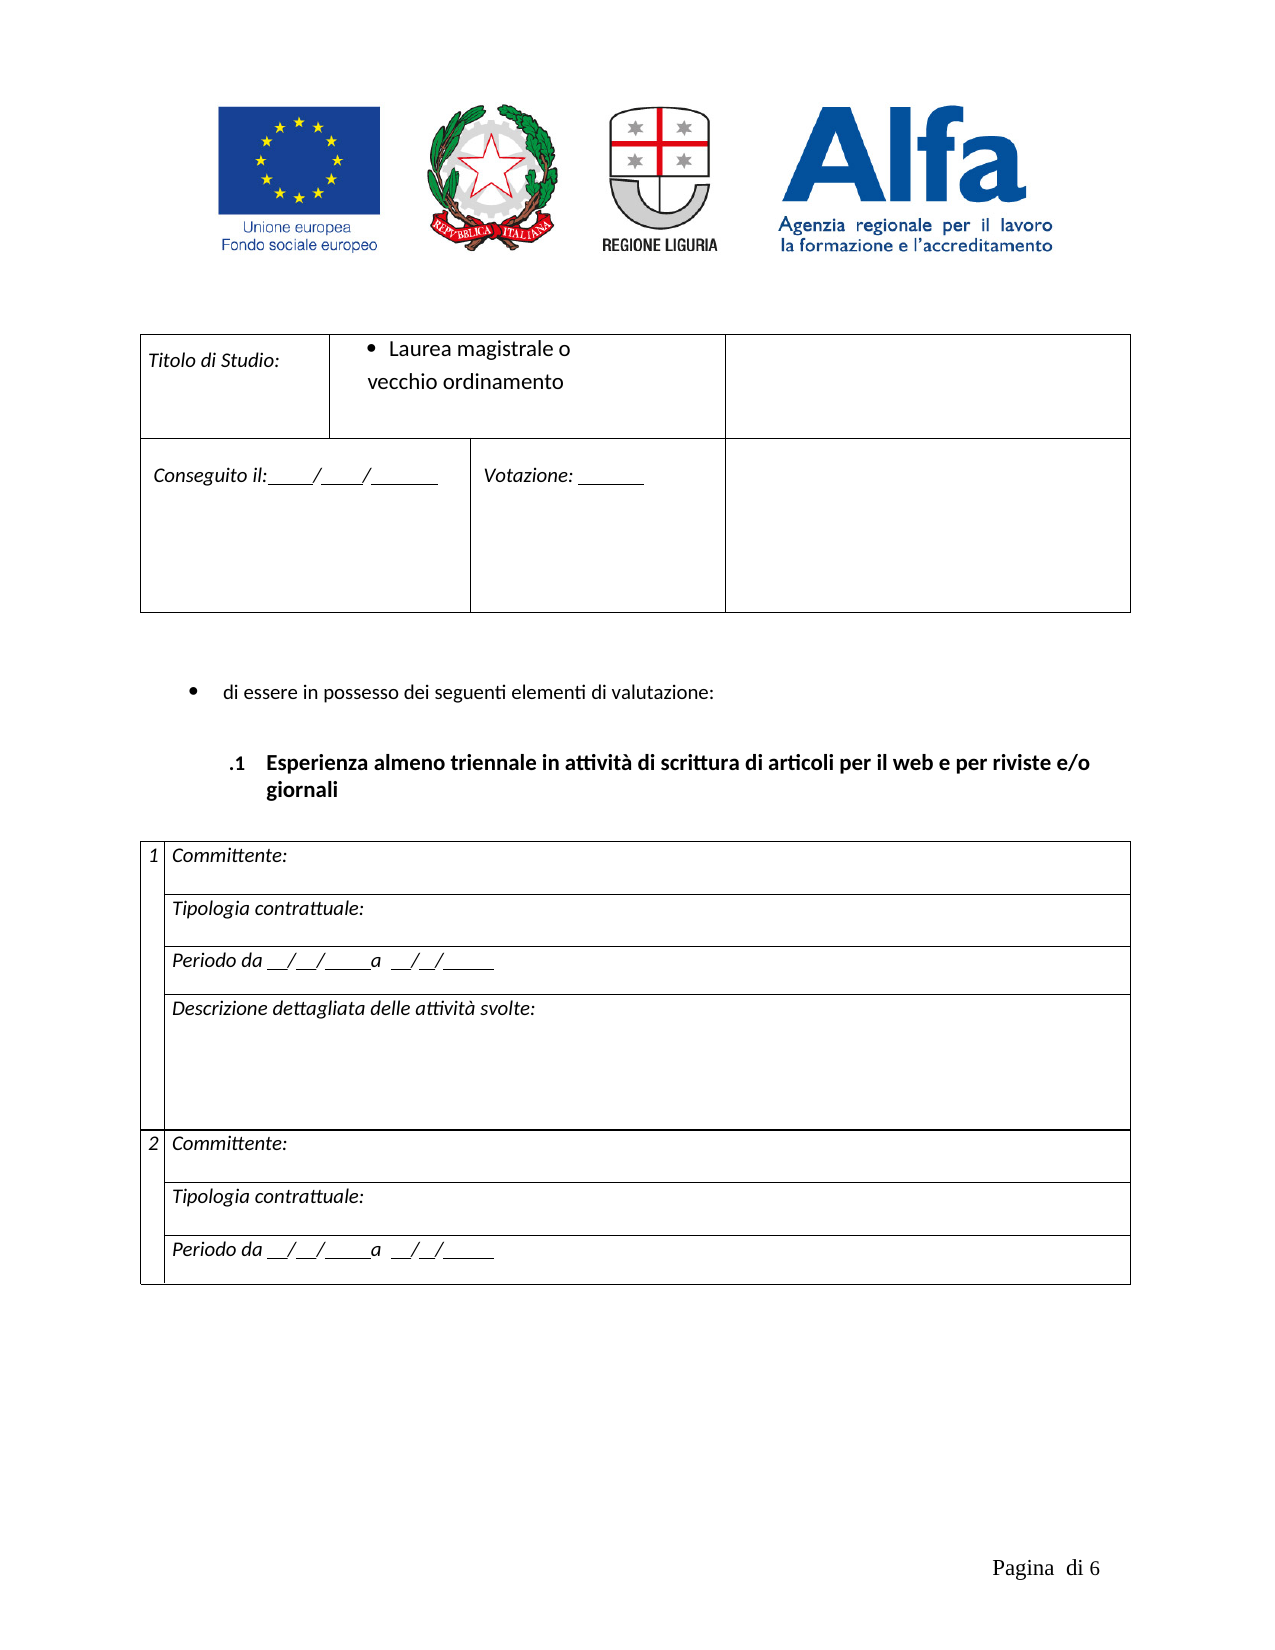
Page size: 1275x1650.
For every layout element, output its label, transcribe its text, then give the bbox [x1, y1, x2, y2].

table_cell Committente: [165, 1131, 1130, 1182]
table_cell Periodo da / / a / / [165, 1236, 1130, 1283]
table_cell Conseguito il: / / [141, 439, 470, 612]
table_header Titolo di Studio: [141, 335, 329, 438]
table_cell Periodo da / / a / / [165, 947, 1130, 993]
table_header 1 [141, 842, 164, 1129]
table_cell Votazione: [471, 439, 725, 612]
table_cell 2 [141, 1131, 164, 1283]
table_header Laurea magistrale o vecchio ordinamento [330, 335, 725, 438]
picture [129, 65, 1142, 293]
table_header Committente: [165, 842, 1130, 894]
table_header [726, 335, 1130, 438]
table_cell Descrizione dettagliata delle attività svolte: [165, 995, 1130, 1129]
subtitle Esperienza almeno triennale in attività di scrittura di articoli per il web e per riviste e/o giornali [229, 748, 1142, 804]
table_cell [726, 439, 1130, 612]
table_cell Tipologia contrattuale: [165, 1183, 1130, 1234]
table_cell Tipologia contrattuale: [165, 895, 1130, 946]
list di essere in possesso dei seguenti elementi di valutazione: [189, 679, 1142, 705]
